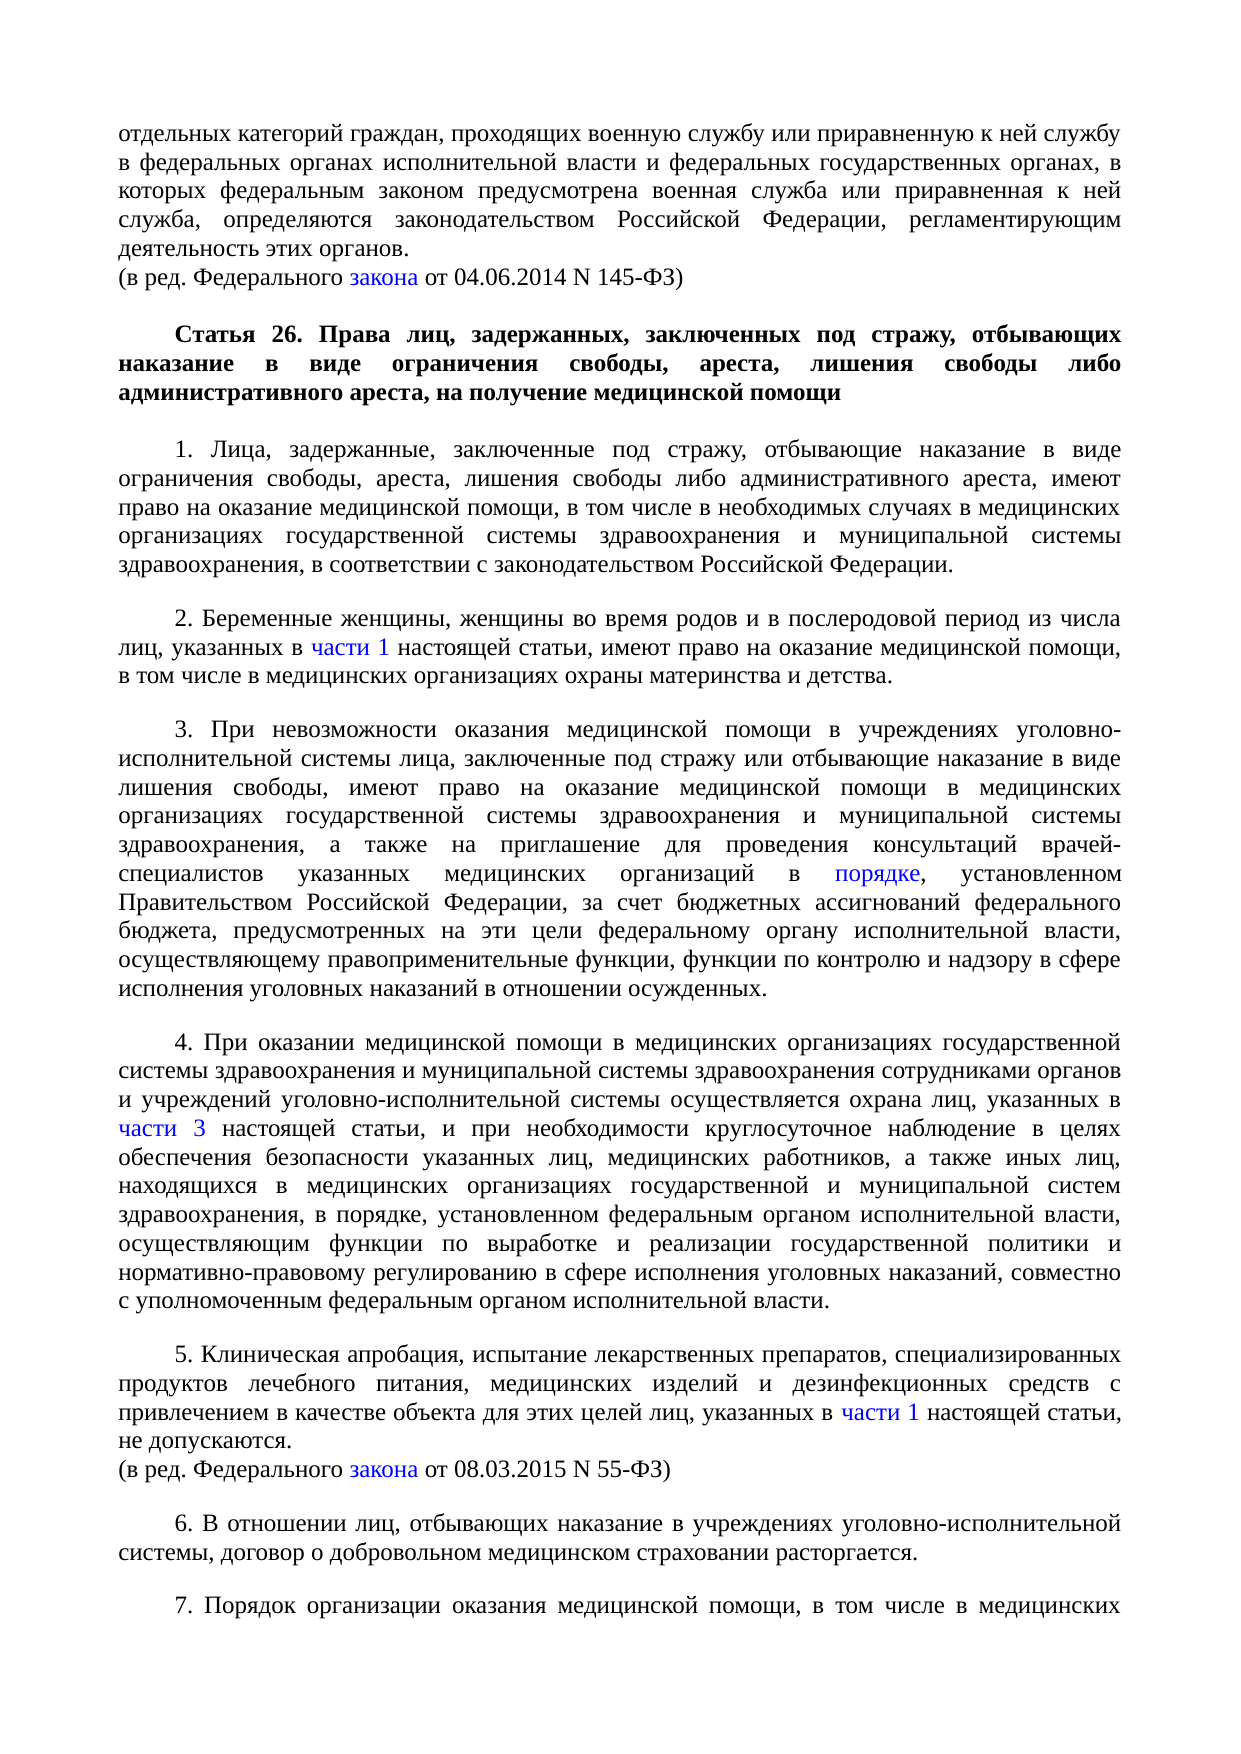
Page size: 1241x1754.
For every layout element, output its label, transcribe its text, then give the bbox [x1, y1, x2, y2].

text 2. Беременные женщины, женщины во время родов и в послеродовой период из числа лиц, указанных в части 1 настоящей статьи, имеют право на оказание медицинской помощи, в том числе в медицинских организациях охраны материнства и детства. [118, 603, 1122, 689]
text 7. Порядок организации оказания медицинской помощи, в том числе в медицинских [118, 1591, 1122, 1619]
text (в ред. Федерального закона от 08.03.2015 N 55-ФЗ) [118, 1454, 1122, 1483]
text Статья 26. Права лиц, задержанных, заключенных под стражу, отбывающих наказание в виде ограничения свободы, ареста, лишения свободы либо административного ареста, на получение медицинской помощи [118, 319, 1122, 406]
text 4. При оказании медицинской помощи в медицинских организациях государственной системы здравоохранения и муниципальной системы здравоохранения сотрудниками органов и учреждений уголовно-исполнительной системы осуществляется охрана лиц, указанных в части 3 настоящей статьи, и при необходимости круглосуточное наблюдение в целях обеспечения безопасности указанных лиц, медицинских работников, а также иных лиц, находящихся в медицинских организациях государственной и муниципальной систем здравоохранения, в порядке, установленном федеральным органом исполнительной власти, осуществляющим функции по выработке и реализации государственной политики и нормативно-правовому регулированию в сфере исполнения уголовных наказаний, совместно с уполномоченным федеральным органом исполнительной власти. [118, 1027, 1122, 1314]
text 1. Лица, задержанные, заключенные под стражу, отбывающие наказание в виде ограничения свободы, ареста, лишения свободы либо административного ареста, имеют право на оказание медицинской помощи, в том числе в необходимых случаях в медицинских организациях государственной системы здравоохранения и муниципальной системы здравоохранения, в соответствии с законодательством Российской Федерации. [118, 434, 1122, 578]
text (в ред. Федерального закона от 04.06.2014 N 145-ФЗ) [118, 262, 1122, 291]
text 3. При невозможности оказания медицинской помощи в учреждениях уголовно-исполнительной системы лица, заключенные под стражу или отбывающие наказание в виде лишения свободы, имеют право на оказание медицинской помощи в медицинских организациях государственной системы здравоохранения и муниципальной системы здравоохранения, а также на приглашение для проведения консультаций врачей-специалистов указанных медицинских организаций в порядке, установленном Правительством Российской Федерации, за счет бюджетных ассигнований федерального бюджета, предусмотренных на эти цели федеральному органу исполнительной власти, осуществляющему правоприменительные функции, функции по контролю и надзору в сфере исполнения уголовных наказаний в отношении осужденных. [118, 714, 1122, 1002]
text отдельных категорий граждан, проходящих военную службу или приравненную к ней службу в федеральных органах исполнительной власти и федеральных государственных органах, в которых федеральным законом предусмотрена военная служба или приравненная к ней служба, определяются законодательством Российской Федерации, регламентирующим деятельность этих органов. [118, 118, 1122, 262]
text 6. В отношении лиц, отбывающих наказание в учреждениях уголовно-исполнительной системы, договор о добровольном медицинском страховании расторгается. [118, 1508, 1122, 1566]
text 5. Клиническая апробация, испытание лекарственных препаратов, специализированных продуктов лечебного питания, медицинских изделий и дезинфекционных средств с привлечением в качестве объекта для этих целей лиц, указанных в части 1 настоящей статьи, не допускаются. [118, 1339, 1122, 1454]
